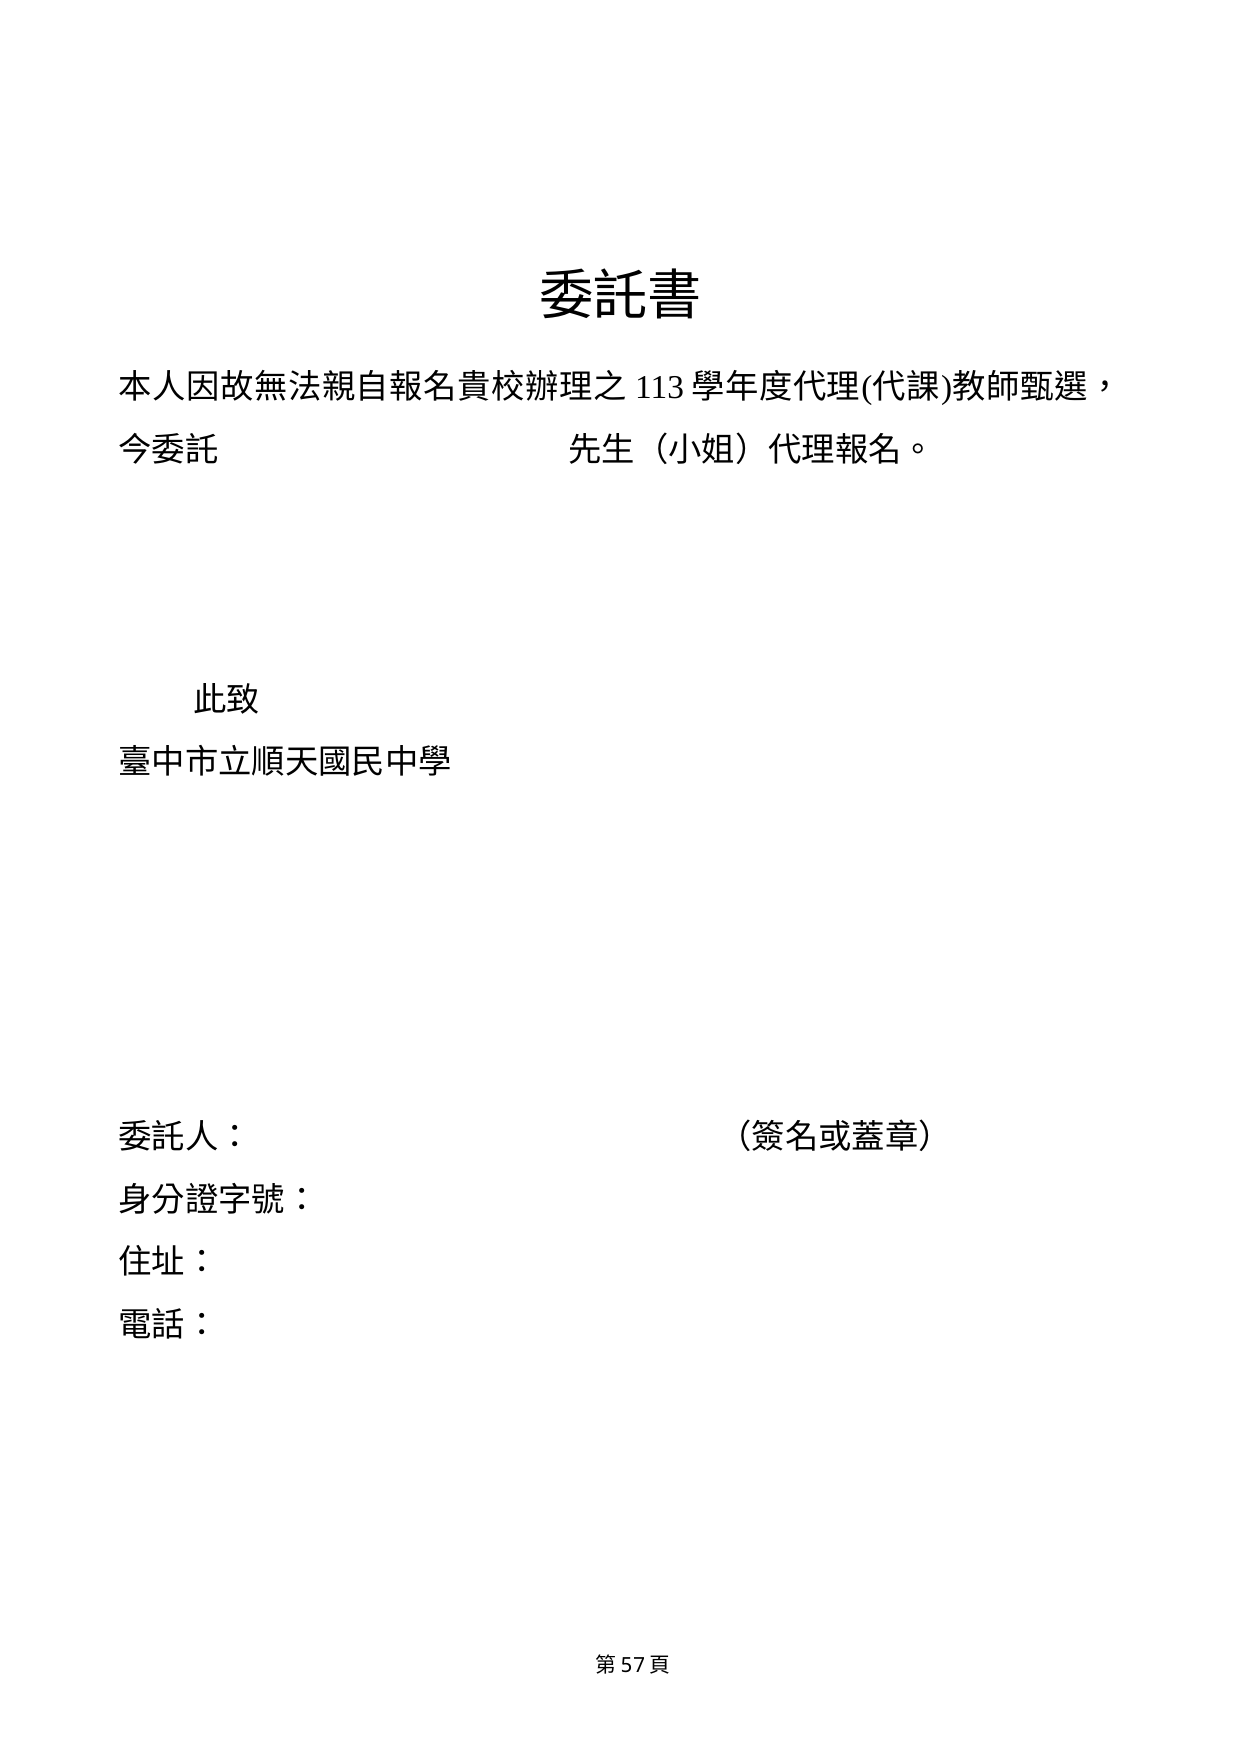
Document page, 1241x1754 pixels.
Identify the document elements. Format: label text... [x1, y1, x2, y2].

text 本人因故無法親自報名貴校辦理之113學年度代理(代課)教師甄選，今委託 先生（小姐）代理報名。 [118, 343, 1122, 468]
text 臺中市立順天國民中學 [118, 718, 1122, 780]
text 電話： [118, 1280, 1122, 1343]
text 委託人： （簽名或蓋章） [118, 1093, 1122, 1155]
text 此致 [118, 655, 1122, 718]
text 身分證字號： [118, 1155, 1122, 1218]
text 住址： [118, 1218, 1122, 1280]
text 委託書 [118, 218, 1122, 343]
